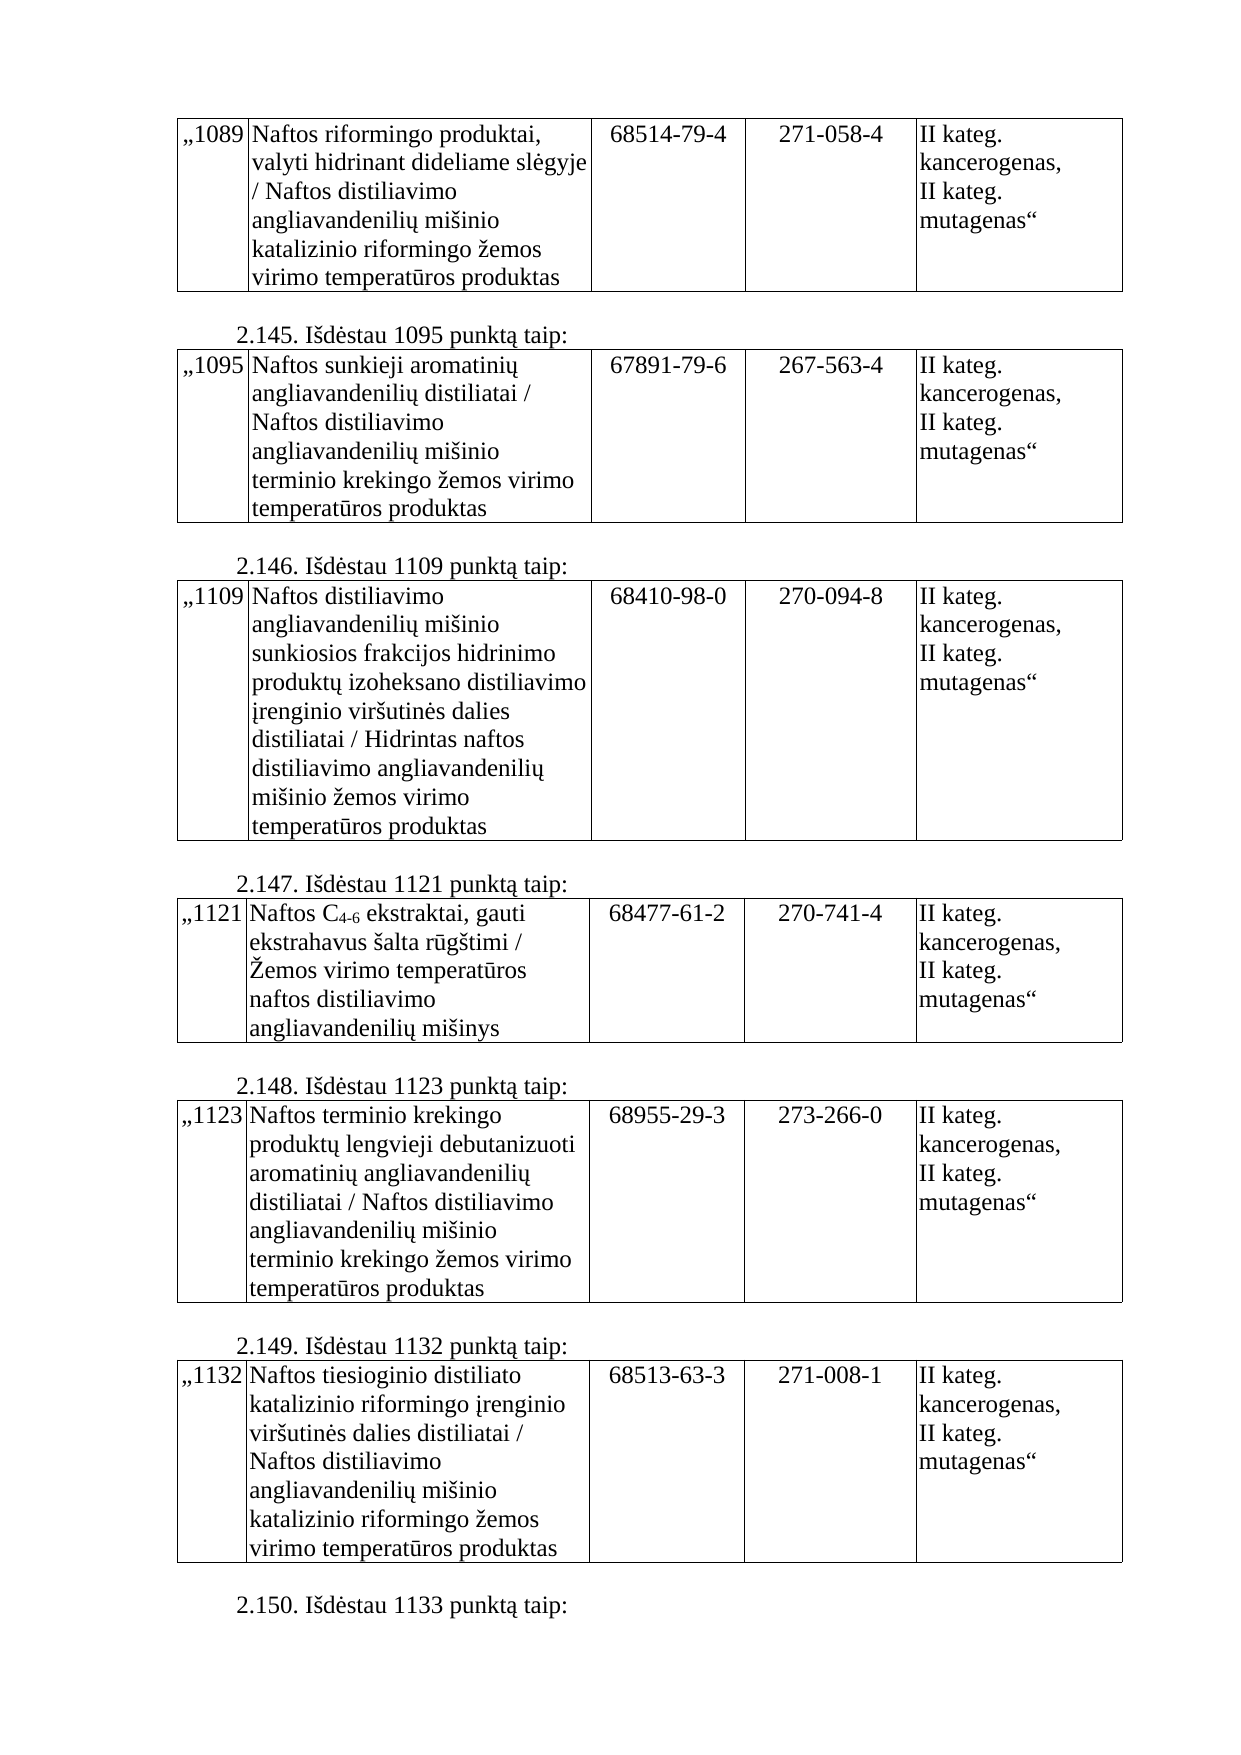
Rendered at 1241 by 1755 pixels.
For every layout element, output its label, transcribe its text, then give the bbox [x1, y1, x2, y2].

text 2.149. Išdėstau 1132 punktą taip: [177, 1331, 1122, 1359]
table_header II kateg. kancerogenas, II kateg. mutagenas“ [917, 1101, 1122, 1302]
table_header Naftos distiliavimo angliavandenilių mišinio sunkiosios frakcijos hidrinimo produktų izoheksano distiliavimo įrenginio viršutinės dalies distiliatai / Hidrintas naftos distiliavimo angliavandenilių mišinio žemos virimo temperatūros produktas [249, 581, 591, 839]
table_header 68410-98-0 [592, 581, 745, 839]
table_header Naftos sunkieji aromatinių angliavandenilių distiliatai / Naftos distiliavimo angliavandenilių mišinio terminio krekingo žemos virimo temperatūros produktas [249, 350, 591, 522]
table_header „1109 [178, 581, 248, 839]
text 2.145. Išdėstau 1095 punktą taip: [177, 320, 1122, 349]
table_header „1095 [178, 350, 248, 522]
text 2.148. Išdėstau 1123 punktą taip: [177, 1071, 1122, 1100]
table_header Naftos terminio krekingo produktų lengvieji debutanizuoti aromatinių angliavandenilių distiliatai / Naftos distiliavimo angliavandenilių mišinio terminio krekingo žemos virimo temperatūros produktas [247, 1101, 589, 1302]
text 2.147. Išdėstau 1121 punktą taip: [177, 869, 1122, 897]
table_header 267-563-4 [746, 350, 916, 522]
table_header II kateg. kancerogenas, II kateg. mutagenas“ [917, 1361, 1122, 1561]
table_header 68955-29-3 [590, 1101, 744, 1302]
table_header Naftos tiesioginio distiliato katalizinio riformingo įrenginio viršutinės dalies distiliatai / Naftos distiliavimo angliavandenilių mišinio katalizinio riformingo žemos virimo temperatūros produktas [247, 1361, 589, 1561]
table_header 67891-79-6 [592, 350, 745, 522]
table_header 68513-63-3 [590, 1361, 744, 1561]
table_header 273-266-0 [745, 1101, 916, 1302]
table_header 270-094-8 [746, 581, 916, 839]
table_header „1132 [178, 1361, 246, 1561]
text 2.146. Išdėstau 1109 punktą taip: [177, 551, 1122, 580]
table_header Naftos riformingo produktai, valyti hidrinant dideliame slėgyje / Naftos distiliavimo angliavandenilių mišinio katalizinio riformingo žemos virimo temperatūros produktas [249, 119, 591, 291]
table_header 270-741-4 [745, 899, 916, 1042]
table_header II kateg. kancerogenas, II kateg. mutagenas“ [917, 899, 1122, 1042]
table_header 271-058-4 [746, 119, 916, 291]
table_header Naftos C4-6 ekstraktai, gauti ekstrahavus šalta rūgštimi / Žemos virimo temperatūros naftos distiliavimo angliavandenilių mišinys [247, 899, 589, 1042]
text 2.150. Išdėstau 1133 punktą taip: [177, 1591, 1122, 1619]
table_header 271-008-1 [745, 1361, 916, 1561]
table_header 68514-79-4 [592, 119, 745, 291]
table_header 68477-61-2 [590, 899, 744, 1042]
table_header II kateg. kancerogenas, II kateg. mutagenas“ [917, 350, 1122, 522]
table_header „1123 [178, 1101, 246, 1302]
table_header II kateg. kancerogenas, II kateg. mutagenas“ [917, 581, 1122, 839]
table_header II kateg. kancerogenas, II kateg. mutagenas“ [917, 119, 1122, 291]
table_header „1089 [178, 119, 248, 291]
table_header „1121 [178, 899, 246, 1042]
